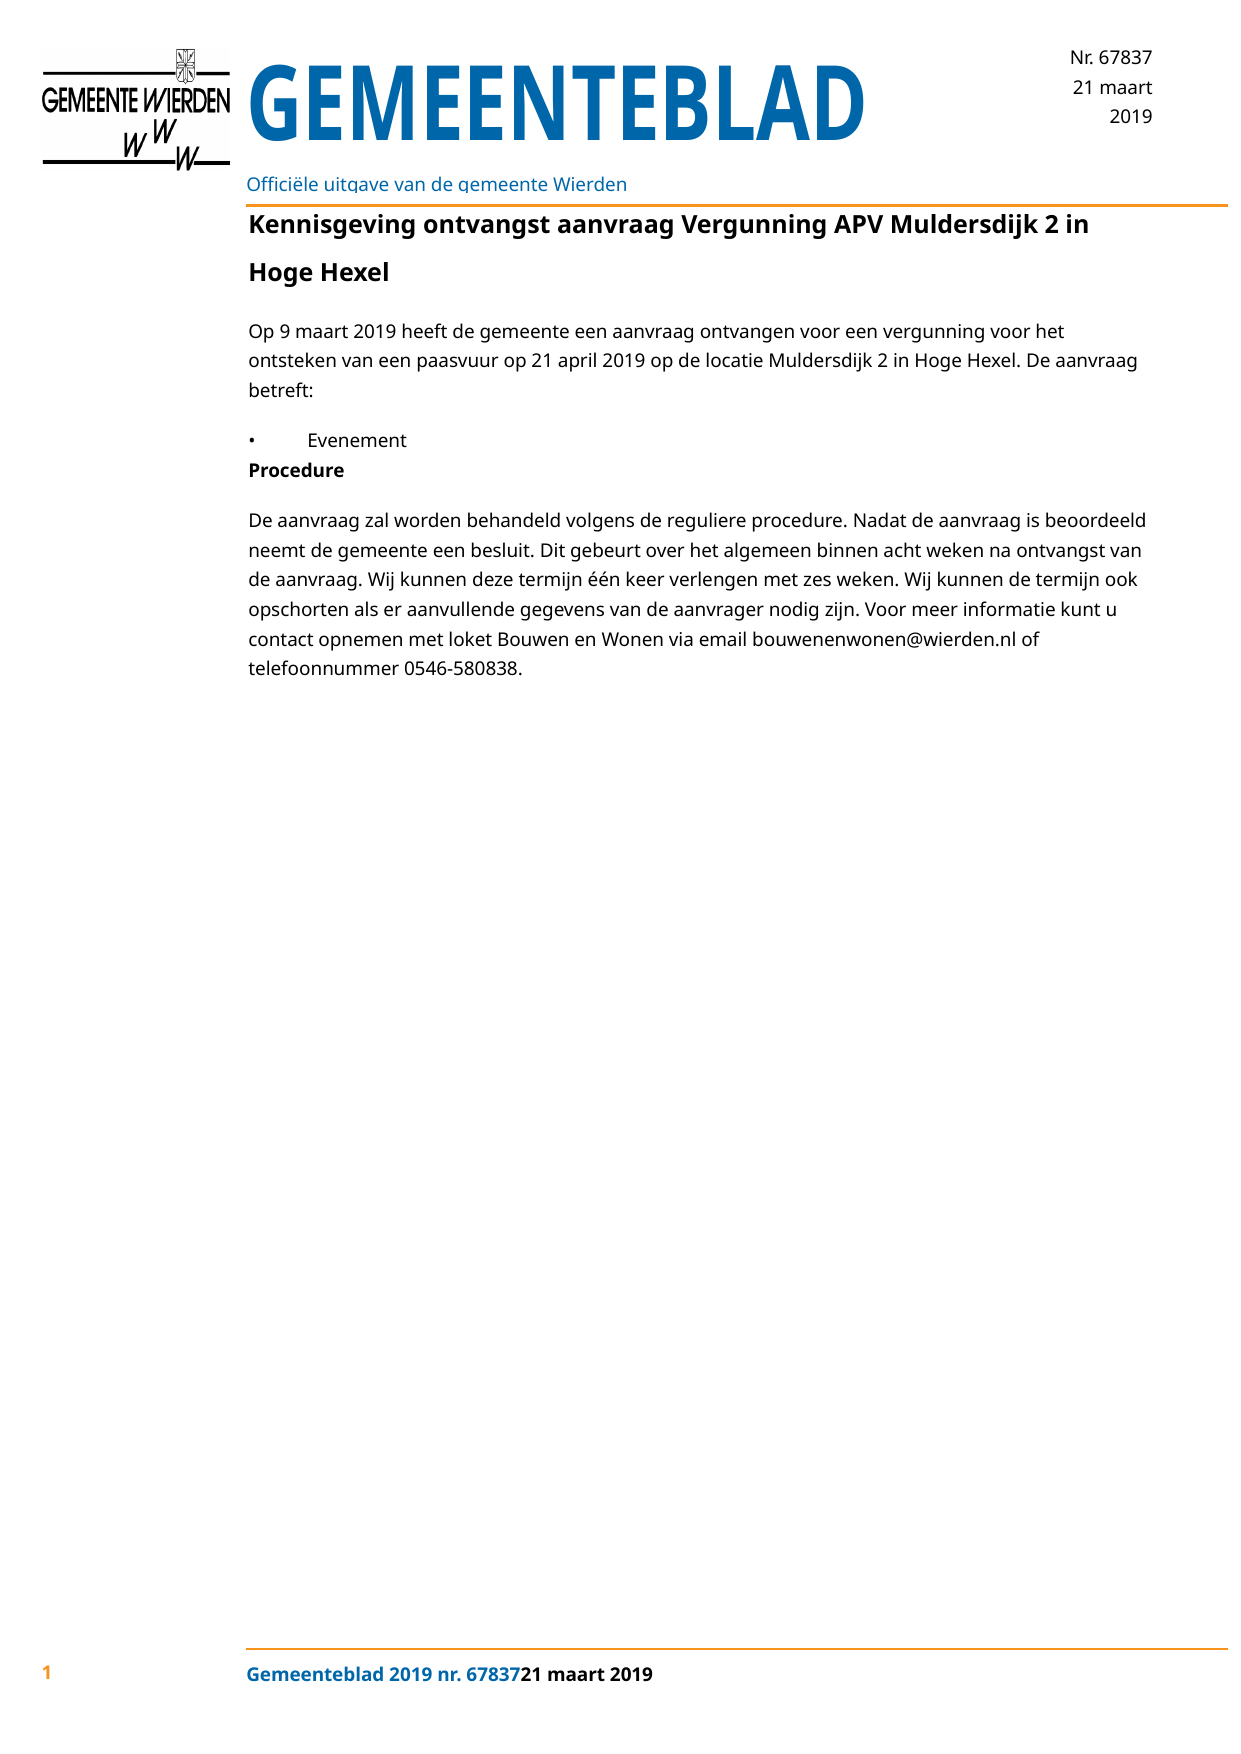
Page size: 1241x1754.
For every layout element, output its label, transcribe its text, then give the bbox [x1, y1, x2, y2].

picture [41, 47, 231, 172]
text Op 9 maart 2019 heeft de gemeente een aanvraag ontvangen voor een vergunning voor het ontsteken van een paasvuur op 21 april 2019 op de locatie Muldersdijk 2 in Hoge Hexel. De aanvraag betreft: [248, 318, 1152, 403]
text Procedure [248, 457, 1152, 483]
list Evenement [248, 427, 1152, 453]
text Kennisgeving ontvangst aanvraag Vergunning APV Muldersdijk 2 in Hoge Hexel [248, 207, 1152, 288]
text De aanvraag zal worden behandeld volgens de reguliere procedure. Nadat de aanvraag is beoordeeld neemt de gemeente een besluit. Dit gebeurt over het algemeen binnen acht weken na ontvangst van de aanvraag. Wij kunnen deze termijn één keer verlengen met zes weken. Wij kunnen de termijn ook opschorten als er aanvullende gegevens van de aanvrager nodig zijn. Voor meer informatie kunt u contact opnemen met loket Bouwen en Wonen via email bouwenenwonen@wierden.nl of telefoonnummer 0546-580838. [248, 507, 1152, 681]
